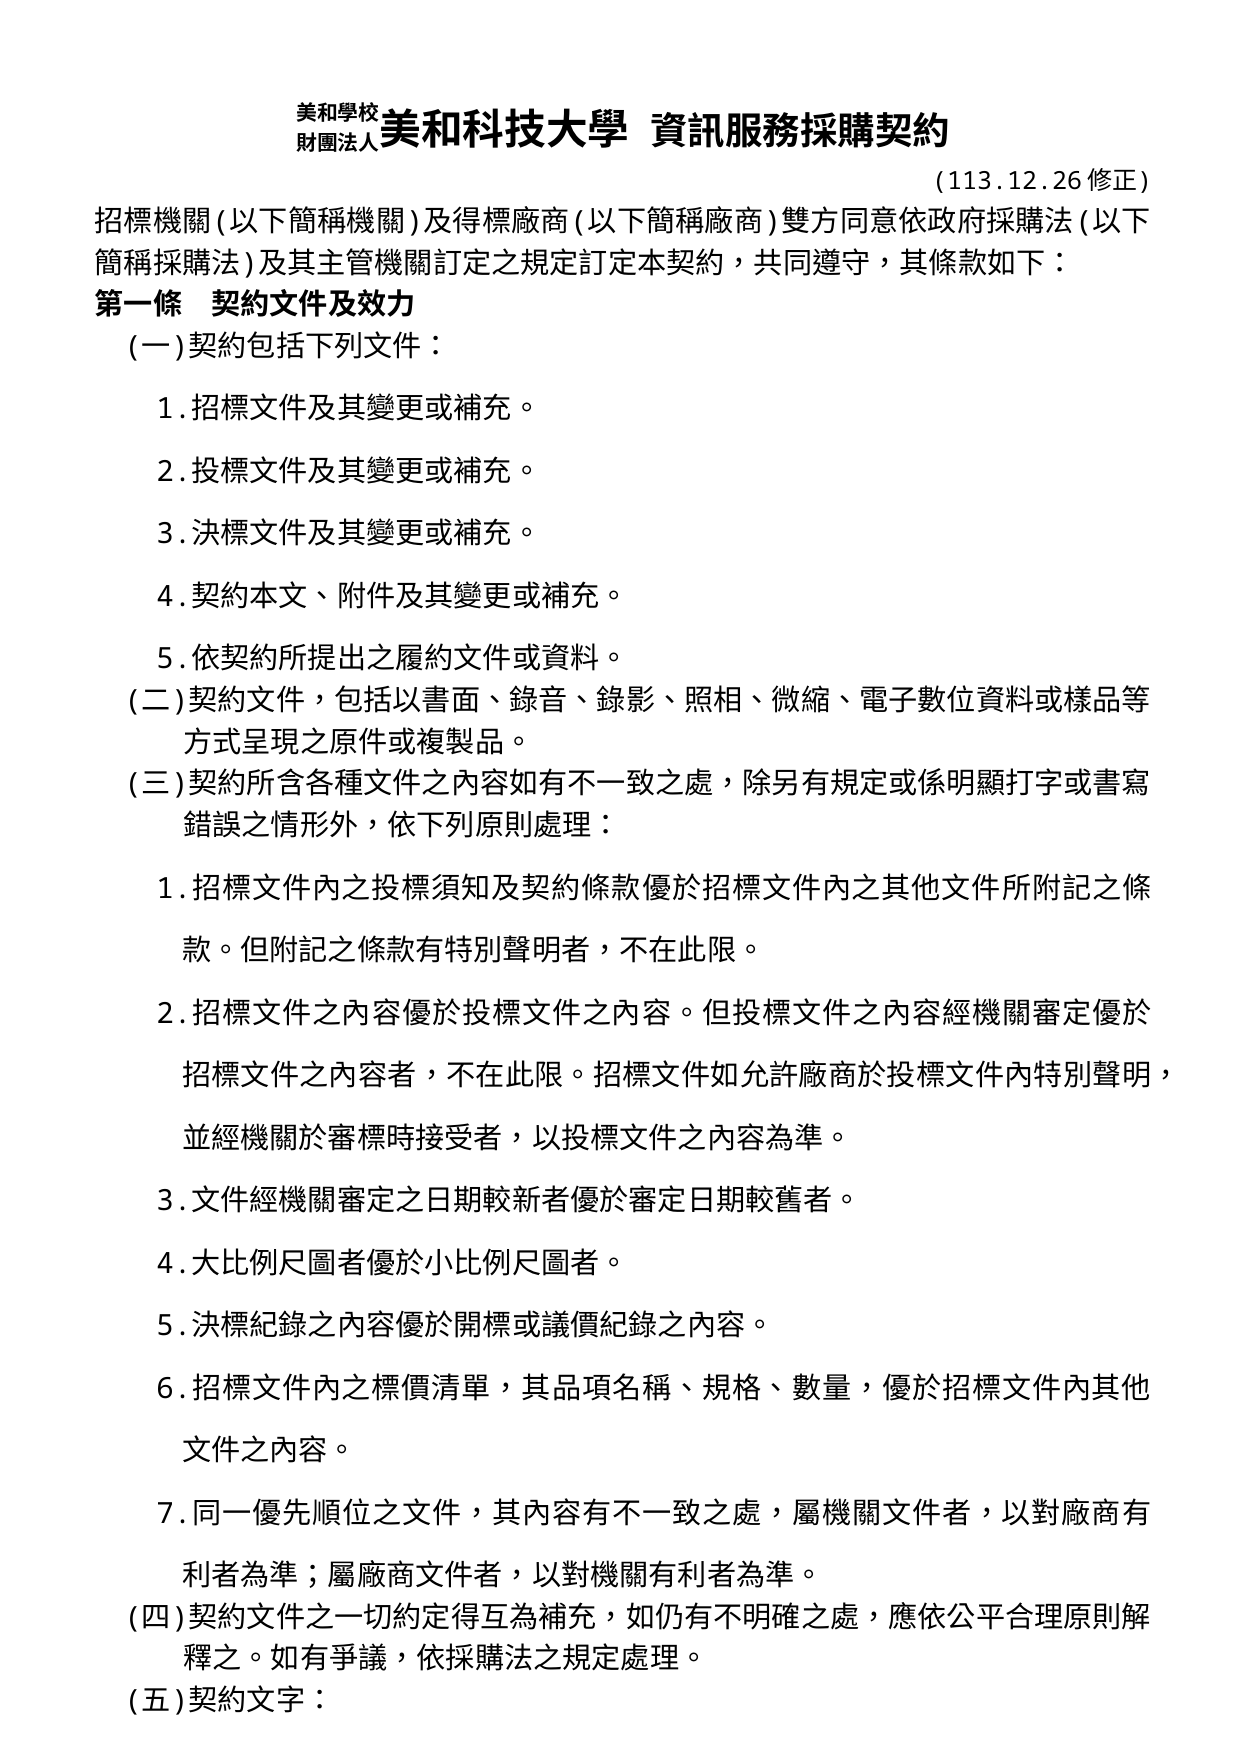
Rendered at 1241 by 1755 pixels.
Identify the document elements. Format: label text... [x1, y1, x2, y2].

text 1.招標文件及其變更或補充。 [156, 365, 1152, 427]
text 5.決標紀錄之內容優於開標或議價紀錄之內容。 [156, 1281, 1152, 1344]
text (四)契約文件之一切約定得互為補充，如仍有不明確之處，應依公平合理原則解釋之。如有爭議，依採購法之規定處理。 [124, 1594, 1152, 1677]
text 2.招標文件之內容優於投標文件之內容。但投標文件之內容經機關審定優於招標文件之內容者，不在此限。招標文件如允許廠商於投標文件內特別聲明，並經機關於審標時接受者，以投標文件之內容為準。 [156, 969, 1152, 1156]
text 美和學校財團法人美和科技大學 資訊服務採購契約 [94, 96, 1152, 156]
text 4.契約本文、附件及其變更或補充。 [156, 552, 1152, 615]
text (一)契約包括下列文件： [124, 323, 1152, 365]
text 6.招標文件內之標價清單，其品項名稱、規格、數量，優於招標文件內其他文件之內容。 [156, 1344, 1152, 1469]
text 5.依契約所提出之履約文件或資料。 [156, 615, 1152, 677]
text 7.同一優先順位之文件，其內容有不一致之處，屬機關文件者，以對廠商有利者為準；屬廠商文件者，以對機關有利者為準。 [156, 1469, 1152, 1594]
text 3.決標文件及其變更或補充。 [156, 490, 1152, 552]
text 3.文件經機關審定之日期較新者優於審定日期較舊者。 [156, 1156, 1152, 1219]
text 招標機關(以下簡稱機關)及得標廠商(以下簡稱廠商)雙方同意依政府採購法(以下簡稱採購法)及其主管機關訂定之規定訂定本契約，共同遵守，其條款如下： [94, 198, 1152, 281]
text 1.招標文件內之投標須知及契約條款優於招標文件內之其他文件所附記之條款。但附記之條款有特別聲明者，不在此限。 [156, 844, 1152, 969]
text (三)契約所含各種文件之內容如有不一致之處，除另有規定或係明顯打字或書寫錯誤之情形外，依下列原則處理： [124, 761, 1152, 844]
text (113.12.26修正) [94, 156, 1152, 198]
text 4.大比例尺圖者優於小比例尺圖者。 [156, 1219, 1152, 1281]
text (二)契約文件，包括以書面、錄音、錄影、照相、微縮、電子數位資料或樣品等方式呈現之原件或複製品。 [124, 677, 1152, 761]
text (五)契約文字： [124, 1677, 1152, 1719]
text 第一條 契約文件及效力 [94, 281, 1152, 323]
text 2.投標文件及其變更或補充。 [156, 427, 1152, 490]
